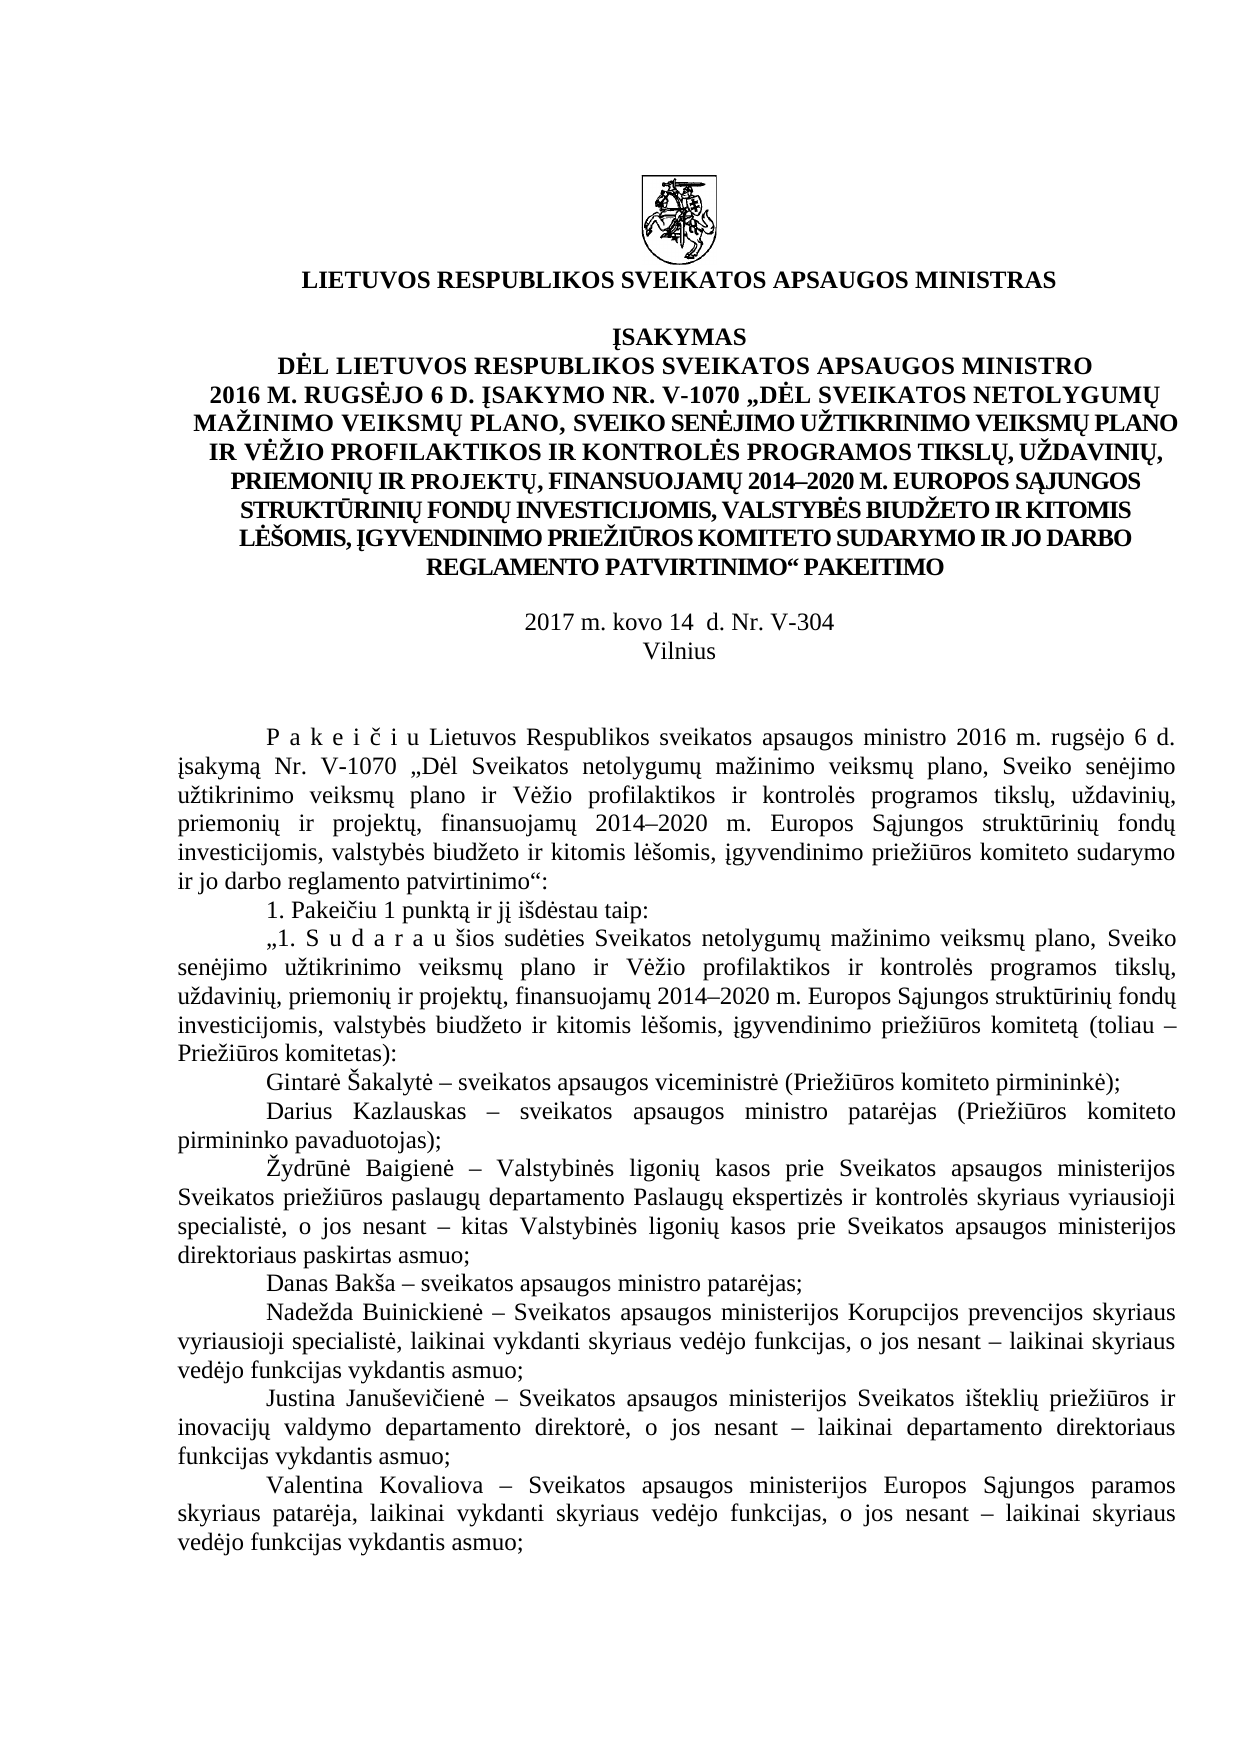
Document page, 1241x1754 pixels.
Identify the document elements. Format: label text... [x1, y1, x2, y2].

text Vilnius [177, 636, 1181, 665]
text Darius Kazlauskas – sveikatos apsaugos ministro patarėjas (Priežiūros komiteto pirmininko pavaduotojas); [177, 1096, 1177, 1153]
text DĖL LIETUVOS RESPUBLIKOS SVEIKATOS APSAUGOS MINISTRO [190, 351, 1181, 380]
text „1. S u d a r a u šios sudėties Sveikatos netolygumų mažinimo veiksmų plano, Sveiko senėjimo užtikrinimo veiksmų plano ir Vėžio profilaktikos ir kontrolės programos tikslų, uždavinių, priemonių ir projektų, finansuojamų 2014–2020 m. Europos Sąjungos struktūrinių fondų investicijomis, valstybės biudžeto ir kitomis lėšomis, įgyvendinimo priežiūros komitetą (toliau – Priežiūros komitetas): [177, 923, 1176, 1067]
text Danas Bakša – sveikatos apsaugos ministro patarėjas; [177, 1268, 1177, 1297]
text P a k e i č i u Lietuvos Respublikos sveikatos apsaugos ministro 2016 m. rugsėjo 6 d. įsakymą Nr. V-1070 „Dėl Sveikatos netolygumų mažinimo veiksmų plano, Sveiko senėjimo užtikrinimo veiksmų plano ir Vėžio profilaktikos ir kontrolės programos tikslų, uždavinių, priemonių ir projektų, finansuojamų 2014–2020 m. Europos Sąjungos struktūrinių fondų investicijomis, valstybės biudžeto ir kitomis lėšomis, įgyvendinimo priežiūros komiteto sudarymo ir jo darbo reglamento patvirtinimo“: [177, 722, 1176, 895]
text Justina Januševičienė – Sveikatos apsaugos ministerijos Sveikatos išteklių priežiūros ir inovacijų valdymo departamento direktorė, o jos nesant – laikinai departamento direktoriaus funkcijas vykdantis asmuo; [177, 1383, 1177, 1470]
text 2016 M. RUGSĖJO 6 D. ĮSAKYMO NR. V-1070 „DĖL SVEIKATOS NETOLYGUMŲ MAŽINIMO VEIKSMŲ PLANO, SVEIKO SENĖJIMO UŽTIKRINIMO VEIKSMŲ PLANO IR VĖŽIO PROFILAKTIKOS IR KONTROLĖS PROGRAMOS TIKSLŲ, UŽDAVINIŲ, PRIEMONIŲ IR PROJEKTŲ, FINANSUOJAMŲ 2014–2020 M. EUROPOS SĄJUNGOS STRUKTŪRINIŲ FONDŲ INVESTICIJOMIS, VALSTYBĖS BIUDŽETO IR KITOMIS LĖŠOMIS, ĮGYVENDINIMO PRIEŽIŪROS KOMITETO SUDARYMO IR JO DARBO REGLAMENTO PATVIRTINIMO“ PAKEITIMO [190, 380, 1181, 581]
text LIETUVOS RESPUBLIKOS SVEIKATOS APSAUGOS MINISTRAS [177, 265, 1181, 293]
text 1. Pakeičiu 1 punktą ir jį išdėstau taip: [177, 895, 1176, 923]
text Nadežda Buinickienė – Sveikatos apsaugos ministerijos Korupcijos prevencijos skyriaus vyriausioji specialistė, laikinai vykdanti skyriaus vedėjo funkcijas, o jos nesant – laikinai skyriaus vedėjo funkcijas vykdantis asmuo; [177, 1297, 1177, 1383]
text 2017 m. kovo 14 d. Nr. V-304 [177, 607, 1181, 636]
text Valentina Kovaliova – Sveikatos apsaugos ministerijos Europos Sąjungos paramos skyriaus patarėja, laikinai vykdanti skyriaus vedėjo funkcijas, o jos nesant – laikinai skyriaus vedėjo funkcijas vykdantis asmuo; [177, 1470, 1177, 1556]
text ĮSAKYMAS [177, 322, 1181, 351]
text Žydrūnė Baigienė – Valstybinės ligonių kasos prie Sveikatos apsaugos ministerijos Sveikatos priežiūros paslaugų departamento Paslaugų ekspertizės ir kontrolės skyriaus vyriausioji specialistė, o jos nesant – kitas Valstybinės ligonių kasos prie Sveikatos apsaugos ministerijos direktoriaus paskirtas asmuo; [177, 1153, 1177, 1268]
text Gintarė Šakalytė – sveikatos apsaugos viceministrė (Priežiūros komiteto pirmininkė); [177, 1067, 1177, 1096]
